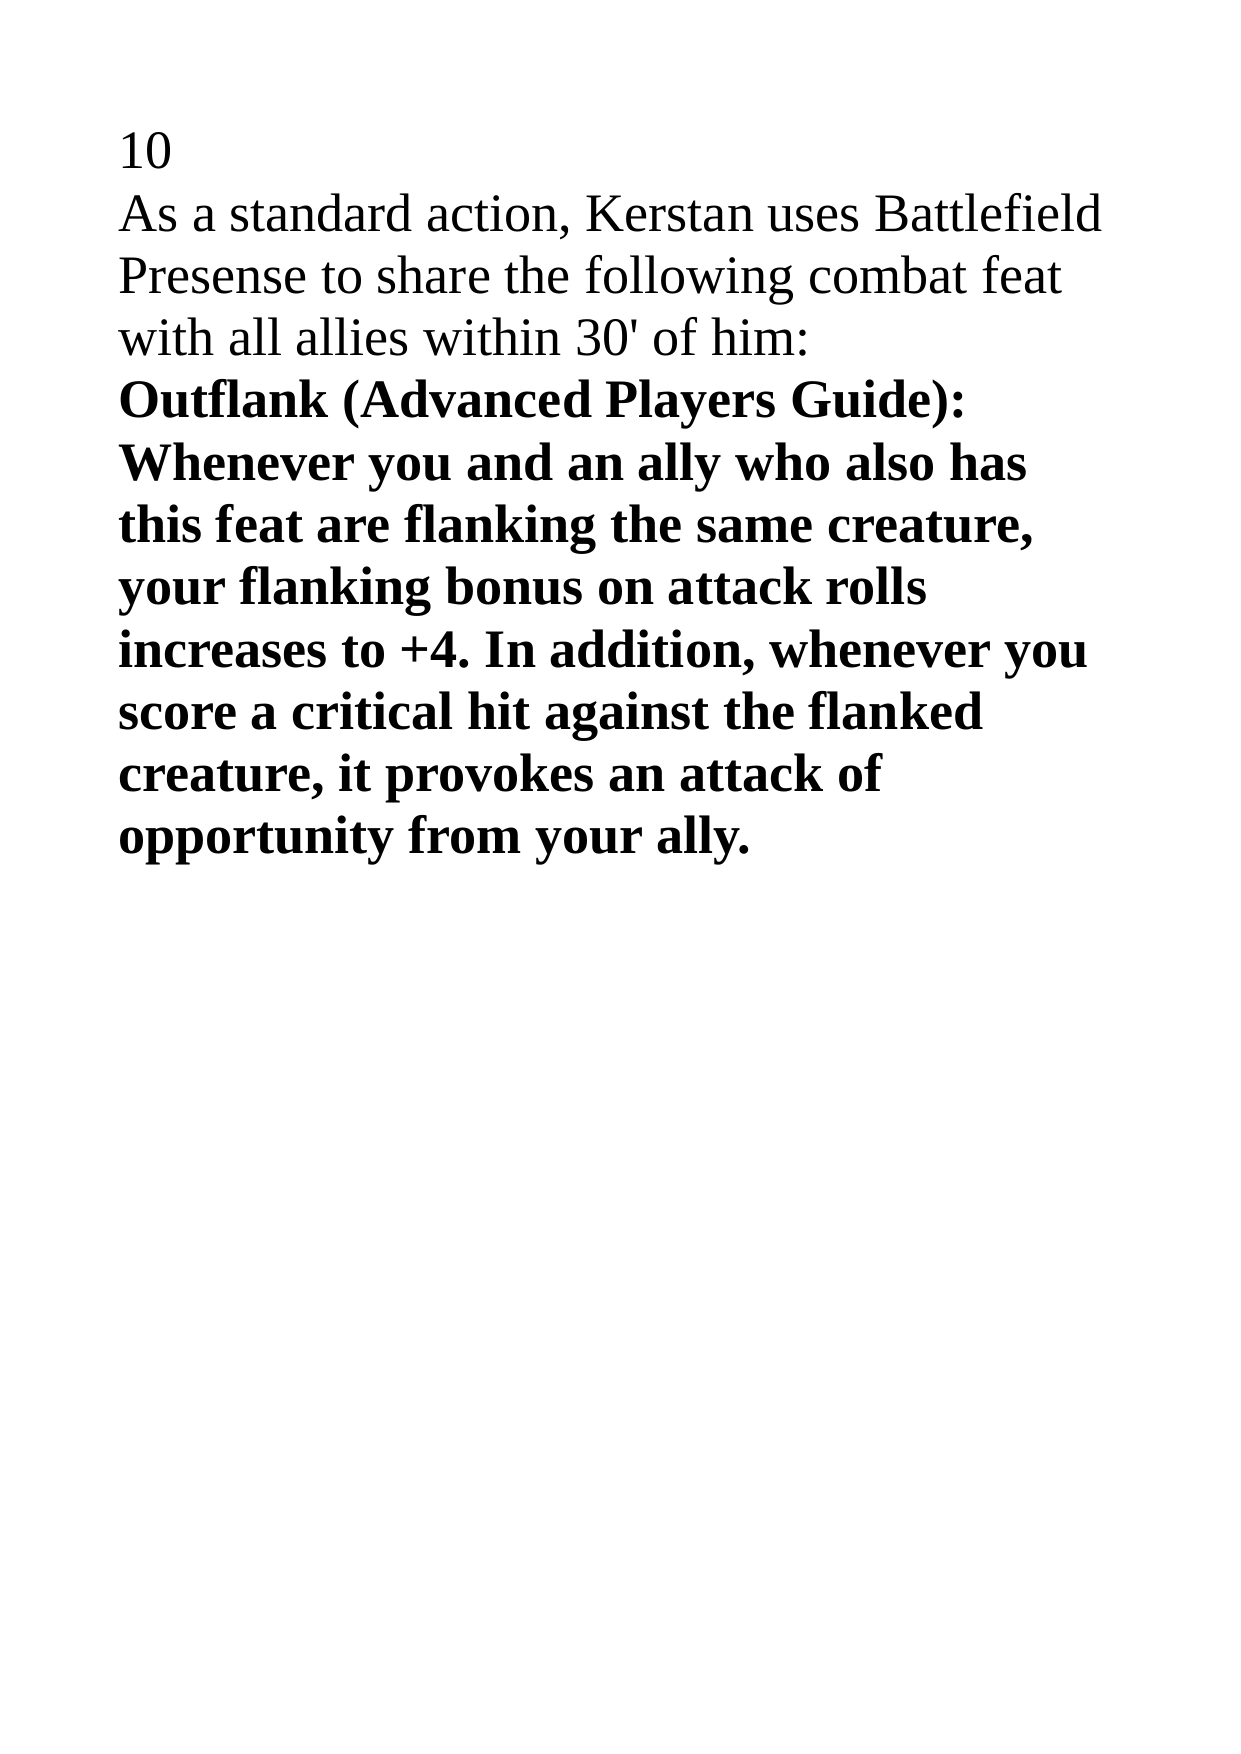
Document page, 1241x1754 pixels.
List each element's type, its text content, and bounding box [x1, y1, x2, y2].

text 10 [118, 118, 1122, 180]
text Outflank (Advanced Players Guide): Whenever you and an ally who also has this feat are flanking the same creature, your flanking bonus on attack rolls increases to +4. In addition, whenever you score a critical hit against the flanked creature, it provokes an attack of opportunity from your ally. [118, 367, 1122, 866]
text As a standard action, Kerstan uses Battlefield Presense to share the following combat feat with all allies within 30' of him: [118, 180, 1122, 367]
